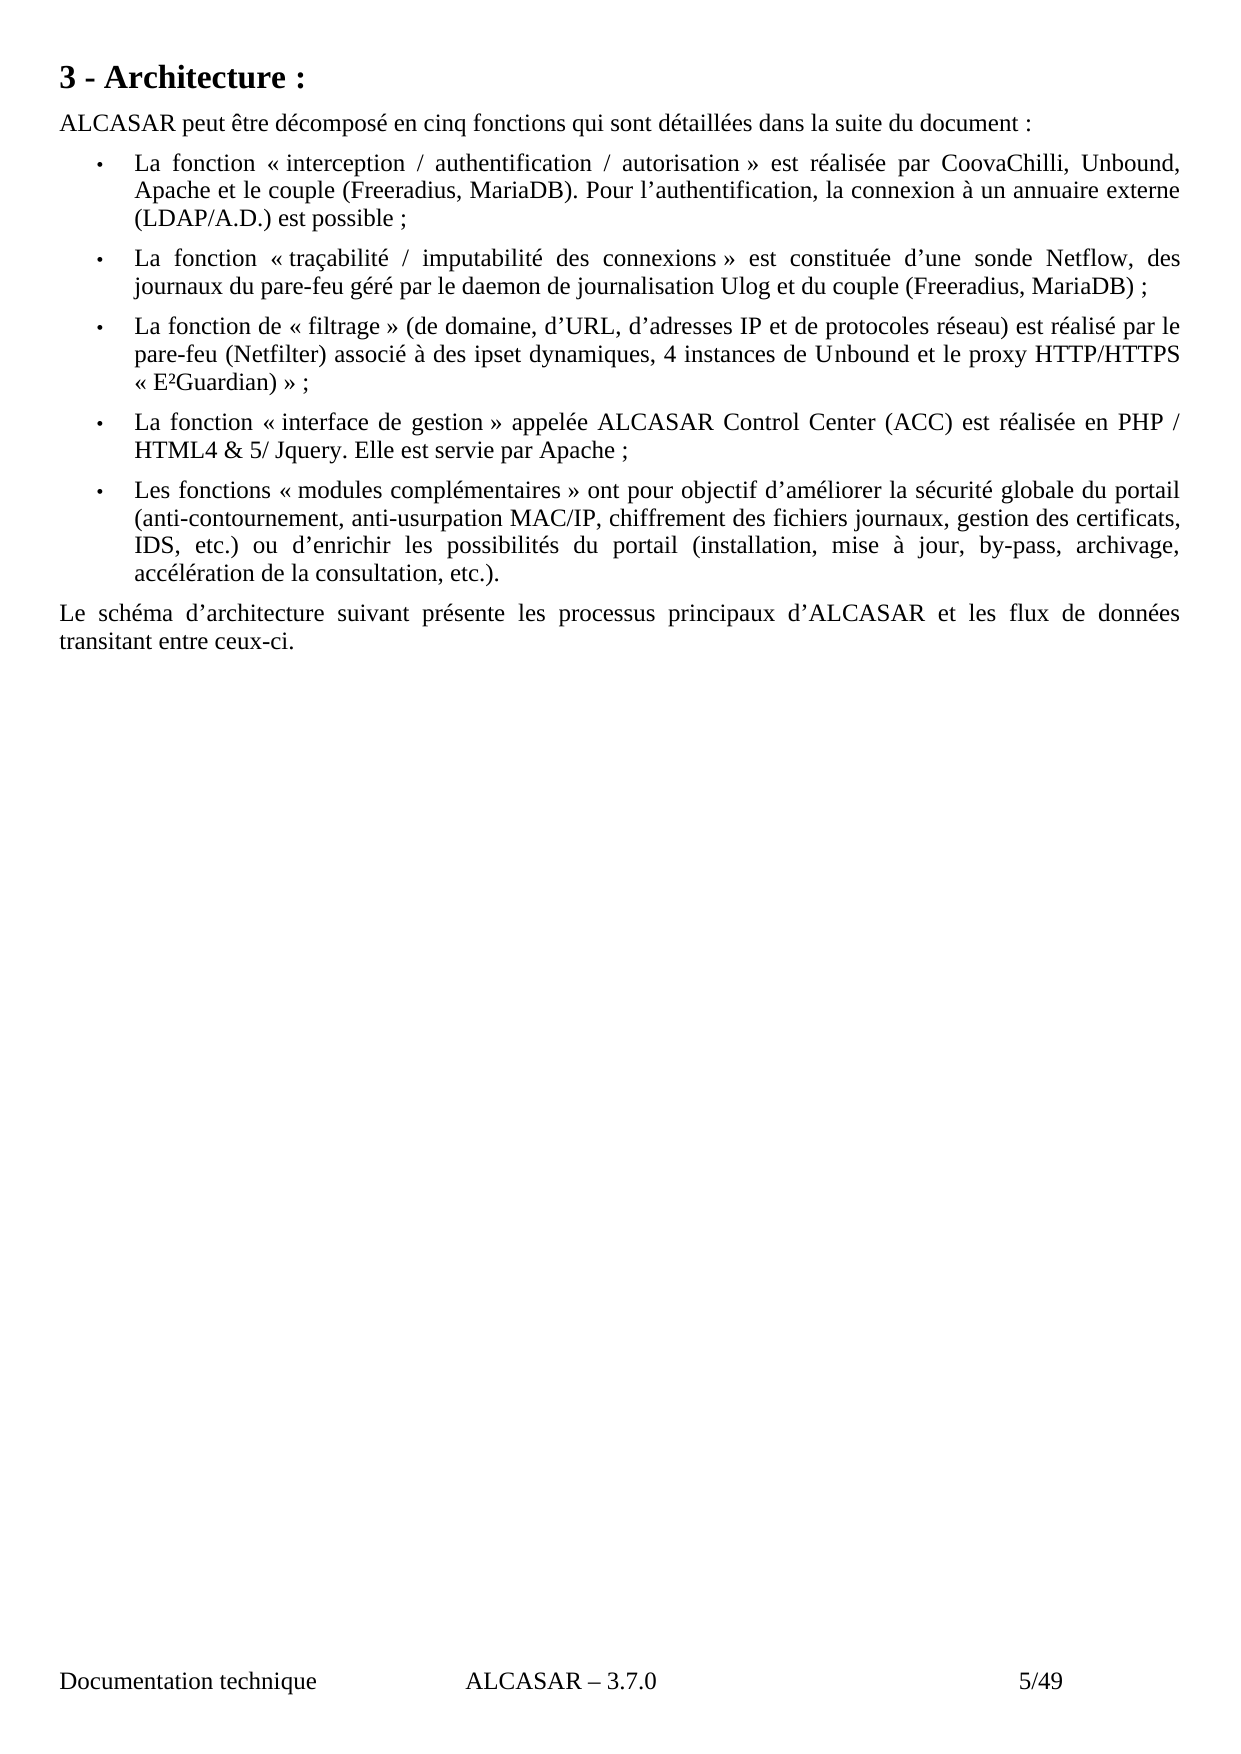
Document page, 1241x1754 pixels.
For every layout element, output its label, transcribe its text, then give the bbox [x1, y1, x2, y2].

list La fonction de « filtrage » (de domaine, d’URL, d’adresses IP et de protocoles réseau) est réalisé par le pare-feu (Netfilter) associé à des ipset dynamiques, 4 instances de Unbound et le proxy HTTP/HTTPS « E²Guardian) » ; [97, 312, 1181, 396]
text ALCASAR peut être décomposé en cinq fonctions qui sont détaillées dans la suite du document : [59, 109, 1181, 136]
list Les fonctions « modules complémentaires » ont pour objectif d’améliorer la sécurité globale du portail (anti-contournement, anti-usurpation MAC/IP, chiffrement des fichiers journaux, gestion des certificats, IDS, etc.) ou d’enrichir les possibilités du portail (installation, mise à jour, by-pass, archivage, accélération de la consultation, etc.). [97, 476, 1181, 587]
list La fonction « interception / authentification / autorisation » est réalisée par CoovaChilli, Unbound, Apache et le couple (Freeradius, MariaDB). Pour l’authentification, la connexion à un annuaire externe (LDAP/A.D.) est possible ; [97, 149, 1181, 232]
subtitle Architecture : [59, 59, 1181, 96]
text Le schéma d’architecture suivant présente les processus principaux d’ALCASAR et les flux de données transitant entre ceux-ci. [59, 599, 1181, 655]
list La fonction « traçabilité / imputabilité des connexions » est constituée d’une sonde Netflow, des journaux du pare-feu géré par le daemon de journalisation Ulog et du couple (Freeradius, MariaDB) ; [97, 244, 1181, 300]
list La fonction « interface de gestion » appelée ALCASAR Control Center (ACC) est réalisée en PHP / HTML4 & 5/ Jquery. Elle est servie par Apache ; [97, 408, 1181, 463]
